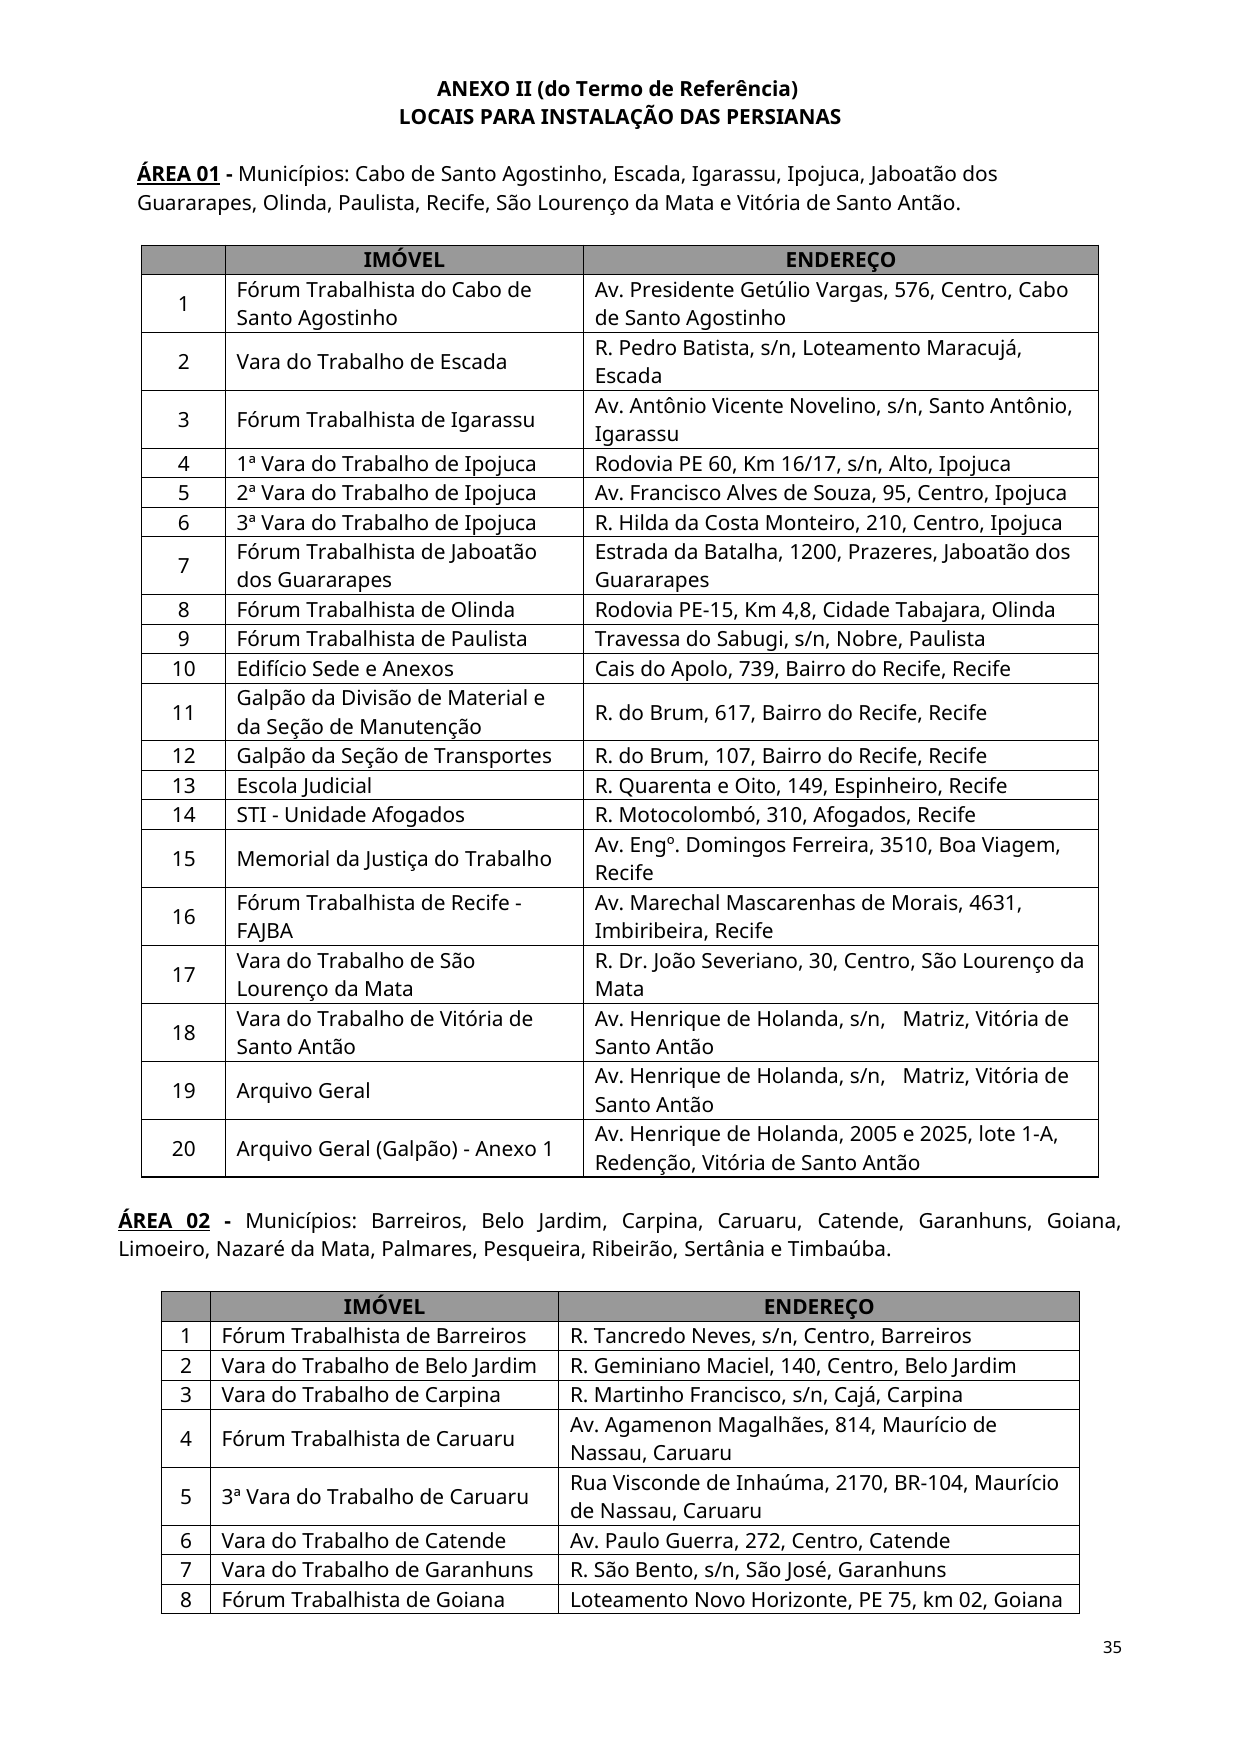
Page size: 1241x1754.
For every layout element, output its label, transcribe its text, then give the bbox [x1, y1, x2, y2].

table_cell Fórum Trabalhista do Cabo de Santo Agostinho [226, 275, 583, 332]
table_cell R. Pedro Batista, s/n, Loteamento Maracujá, Escada [584, 333, 1098, 390]
table_cell R. Martinho Francisco, s/n, Cajá, Carpina [559, 1381, 1079, 1409]
table_cell Rodovia PE-15, Km 4,8, Cidade Tabajara, Olinda [584, 595, 1098, 623]
table_cell R. São Bento, s/n, São José, Garanhuns [559, 1555, 1079, 1584]
table_cell 2 [142, 333, 225, 390]
table_cell R. do Brum, 617, Bairro do Recife, Recife [584, 684, 1098, 740]
table_cell Av. Agamenon Magalhães, 814, Maurício de Nassau, Caruaru [559, 1410, 1079, 1467]
table_cell 11 [142, 684, 225, 740]
table_cell 20 [142, 1120, 225, 1176]
table_cell 13 [142, 771, 225, 799]
table_cell Travessa do Sabugi, s/n, Nobre, Paulista [584, 625, 1098, 653]
table_cell Vara do Trabalho de Carpina [211, 1381, 558, 1409]
table_cell R. do Brum, 107, Bairro do Recife, Recife [584, 741, 1098, 770]
table_cell Fórum Trabalhista de Goiana [211, 1585, 558, 1613]
table_cell 19 [142, 1062, 225, 1118]
table_cell Arquivo Geral [226, 1062, 583, 1118]
table_cell R. Hilda da Costa Monteiro, 210, Centro, Ipojuca [584, 508, 1098, 536]
text ANEXO II (do Termo de Referência) [118, 74, 1122, 102]
table_cell 18 [142, 1004, 225, 1061]
table_header IMÓVEL [211, 1292, 558, 1321]
table_cell 4 [142, 449, 225, 477]
table_cell Rodovia PE 60, Km 16/17, s/n, Alto, Ipojuca [584, 449, 1098, 477]
table_header ENDEREÇO [584, 246, 1098, 274]
table_cell Av. Engº. Domingos Ferreira, 3510, Boa Viagem, Recife [584, 830, 1098, 887]
table_cell Galpão da Seção de Transportes [226, 741, 583, 770]
table_cell Av. Henrique de Holanda, 2005 e 2025, lote 1-A, Redenção, Vitória de Santo Antão [584, 1120, 1098, 1176]
table_cell R. Quarenta e Oito, 149, Espinheiro, Recife [584, 771, 1098, 799]
table_cell 7 [162, 1555, 210, 1584]
table_cell Escola Judicial [226, 771, 583, 799]
table_header ENDEREÇO [559, 1292, 1079, 1321]
table_cell 17 [142, 946, 225, 1003]
table_cell Fórum Trabalhista de Barreiros [211, 1322, 558, 1350]
table_cell 1ª Vara do Trabalho de Ipojuca [226, 449, 583, 477]
text LOCAIS PARA INSTALAÇÃO DAS PERSIANAS [118, 102, 1122, 131]
table_cell Galpão da Divisão de Material e da Seção de Manutenção [226, 684, 583, 740]
table_cell 12 [142, 741, 225, 770]
table_header [162, 1292, 210, 1321]
table_cell Av. Francisco Alves de Souza, 95, Centro, Ipojuca [584, 478, 1098, 507]
table_cell Vara do Trabalho de Escada [226, 333, 583, 390]
table_cell R. Geminiano Maciel, 140, Centro, Belo Jardim [559, 1351, 1079, 1379]
table_cell 14 [142, 800, 225, 829]
table_cell Fórum Trabalhista de Olinda [226, 595, 583, 623]
table_cell 10 [142, 654, 225, 682]
table_cell Av. Henrique de Holanda, s/n, Matriz, Vitória de Santo Antão [584, 1004, 1098, 1061]
table_cell Loteamento Novo Horizonte, PE 75, km 02, Goiana [559, 1585, 1079, 1613]
table_cell 2 [162, 1351, 210, 1379]
table_cell Estrada da Batalha, 1200, Prazeres, Jaboatão dos Guararapes [584, 537, 1098, 594]
text ÁREA 01 - Municípios: Cabo de Santo Agostinho, Escada, Igarassu, Ipojuca, Jaboatão dos Guararapes, Olinda, Paulista, Recife, São Lourenço da Mata e Vitória de Santo Antão. [137, 159, 1122, 216]
table_cell 4 [162, 1410, 210, 1467]
table_cell Vara do Trabalho de Garanhuns [211, 1555, 558, 1584]
table_cell Vara do Trabalho de Vitória de Santo Antão [226, 1004, 583, 1061]
table_cell Fórum Trabalhista de Igarassu [226, 391, 583, 448]
table_cell Av. Presidente Getúlio Vargas, 576, Centro, Cabo de Santo Agostinho [584, 275, 1098, 332]
table_cell R. Dr. João Severiano, 30, Centro, São Lourenço da Mata [584, 946, 1098, 1003]
table_cell 3ª Vara do Trabalho de Caruaru [211, 1468, 558, 1525]
table_cell Rua Visconde de Inhaúma, 2170, BR-104, Maurício de Nassau, Caruaru [559, 1468, 1079, 1525]
table_cell 7 [142, 537, 225, 594]
table_cell Edifício Sede e Anexos [226, 654, 583, 682]
table_cell 3 [162, 1381, 210, 1409]
table_cell 6 [142, 508, 225, 536]
table_cell Fórum Trabalhista de Recife - FAJBA [226, 888, 583, 945]
table_cell Vara do Trabalho de São Lourenço da Mata [226, 946, 583, 1003]
table_cell 16 [142, 888, 225, 945]
table_cell 5 [142, 478, 225, 507]
table_cell Av. Henrique de Holanda, s/n, Matriz, Vitória de Santo Antão [584, 1062, 1098, 1118]
table_cell Vara do Trabalho de Catende [211, 1526, 558, 1554]
table_cell R. Motocolombó, 310, Afogados, Recife [584, 800, 1098, 829]
table_cell Vara do Trabalho de Belo Jardim [211, 1351, 558, 1379]
table_cell Fórum Trabalhista de Paulista [226, 625, 583, 653]
table_cell 5 [162, 1468, 210, 1525]
table_cell Av. Antônio Vicente Novelino, s/n, Santo Antônio, Igarassu [584, 391, 1098, 448]
table_cell 15 [142, 830, 225, 887]
table_cell 1 [142, 275, 225, 332]
table_cell R. Tancredo Neves, s/n, Centro, Barreiros [559, 1322, 1079, 1350]
table_cell STI - Unidade Afogados [226, 800, 583, 829]
table_cell Memorial da Justiça do Trabalho [226, 830, 583, 887]
table_cell Av. Paulo Guerra, 272, Centro, Catende [559, 1526, 1079, 1554]
table_cell 8 [142, 595, 225, 623]
text ÁREA 02 - Municípios: Barreiros, Belo Jardim, Carpina, Caruaru, Catende, Garanhuns, Goiana, Limoeiro, Nazaré da Mata, Palmares, Pesqueira, Ribeirão, Sertânia e Timbaúba. [118, 1206, 1122, 1263]
table_cell Cais do Apolo, 739, Bairro do Recife, Recife [584, 654, 1098, 682]
table_cell 8 [162, 1585, 210, 1613]
table_cell Av. Marechal Mascarenhas de Morais, 4631, Imbiribeira, Recife [584, 888, 1098, 945]
table_cell 9 [142, 625, 225, 653]
table_cell 3 [142, 391, 225, 448]
table_cell 3ª Vara do Trabalho de Ipojuca [226, 508, 583, 536]
table_cell 1 [162, 1322, 210, 1350]
table_cell 2ª Vara do Trabalho de Ipojuca [226, 478, 583, 507]
table_cell Fórum Trabalhista de Jaboatão dos Guararapes [226, 537, 583, 594]
table_header IMÓVEL [226, 246, 583, 274]
table_cell Fórum Trabalhista de Caruaru [211, 1410, 558, 1467]
table_cell 6 [162, 1526, 210, 1554]
table_header [142, 246, 225, 274]
table_cell Arquivo Geral (Galpão) - Anexo 1 [226, 1120, 583, 1176]
